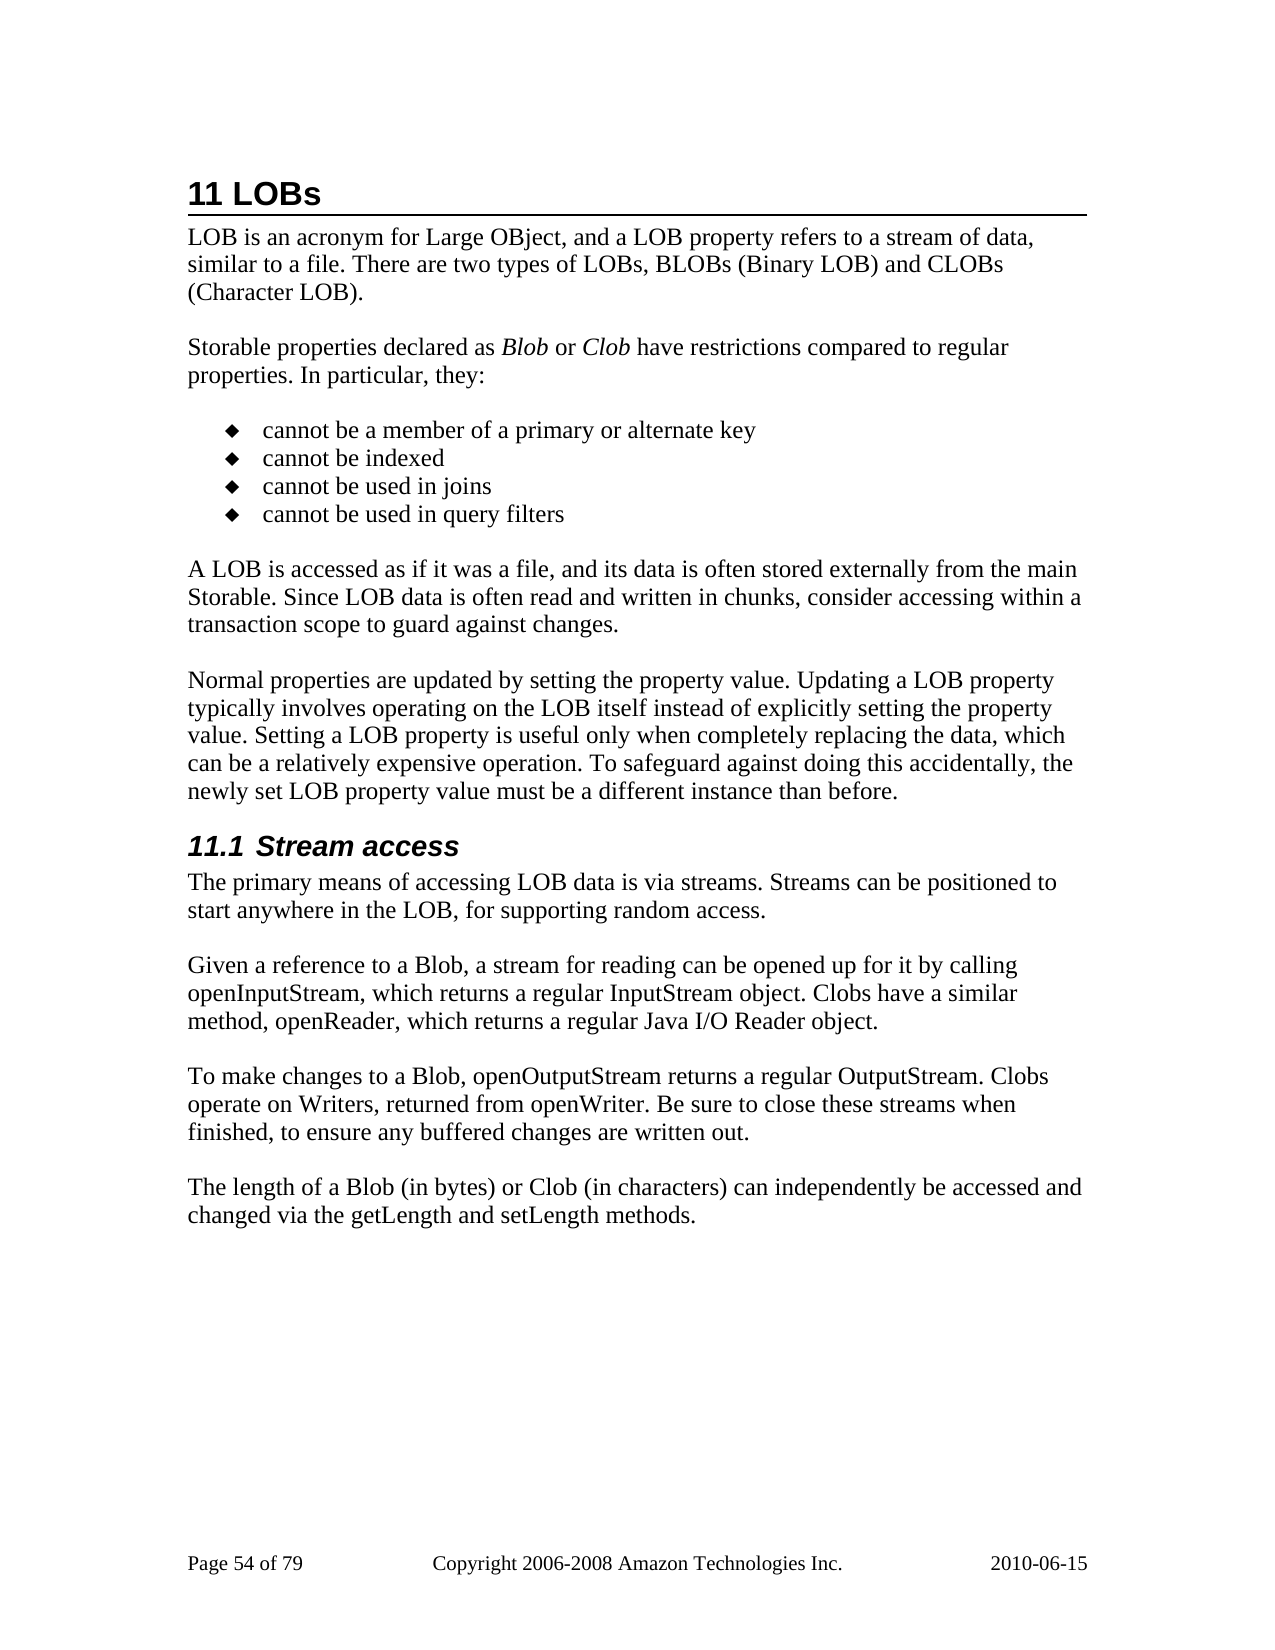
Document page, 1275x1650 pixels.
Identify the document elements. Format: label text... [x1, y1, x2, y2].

text The primary means of accessing LOB data is via streams. Streams can be positioned to start anywhere in the LOB, for supporting random access. [187, 868, 1087, 924]
list cannot be a member of a primary or alternate key [225, 417, 1087, 444]
text The length of a Blob (in bytes) or Clob (in characters) can independently be accessed and changed via the getLength and setLength methods. [187, 1173, 1087, 1229]
text A LOB is accessed as if it was a file, and its data is often stored externally from the main Storable. Since LOB data is often read and written in chunks, consider accessing within a transaction scope to guard against changes. [187, 555, 1087, 638]
subtitle LOBs [187, 175, 1087, 216]
text Storable properties declared as Blob or Clob have restrictions compared to regular properties. In particular, they: [187, 333, 1087, 389]
text Given a reference to a Blob, a stream for reading can be opened up for it by calling openInputStream, which returns a regular InputStream object. Clobs have a similar method, openReader, which returns a regular Java I/O Reader object. [187, 952, 1087, 1035]
text To make changes to a Blob, openOutputStream returns a regular OutputStream. Clobs operate on Writers, returned from openWriter. Be sure to close these streams when finished, to ensure any buffered changes are written out. [187, 1062, 1087, 1146]
text Normal properties are updated by setting the property value. Updating a LOB property typically involves operating on the LOB itself instead of explicitly setting the property value. Setting a LOB property is useful only when completely replacing the data, which can be a relatively expensive operation. To safeguard against doing this accidentally, the newly set LOB property value must be a different instance than before. [187, 666, 1087, 804]
list cannot be indexed [225, 444, 1087, 472]
list cannot be used in query filters [225, 500, 1087, 527]
text LOB is an acronym for Large OBject, and a LOB property refers to a stream of data, similar to a file. There are two types of LOBs, BLOBs (Binary LOB) and CLOBs (Character LOB). [187, 223, 1087, 306]
list cannot be used in joins [225, 472, 1087, 500]
subtitle Stream access [187, 829, 1087, 862]
